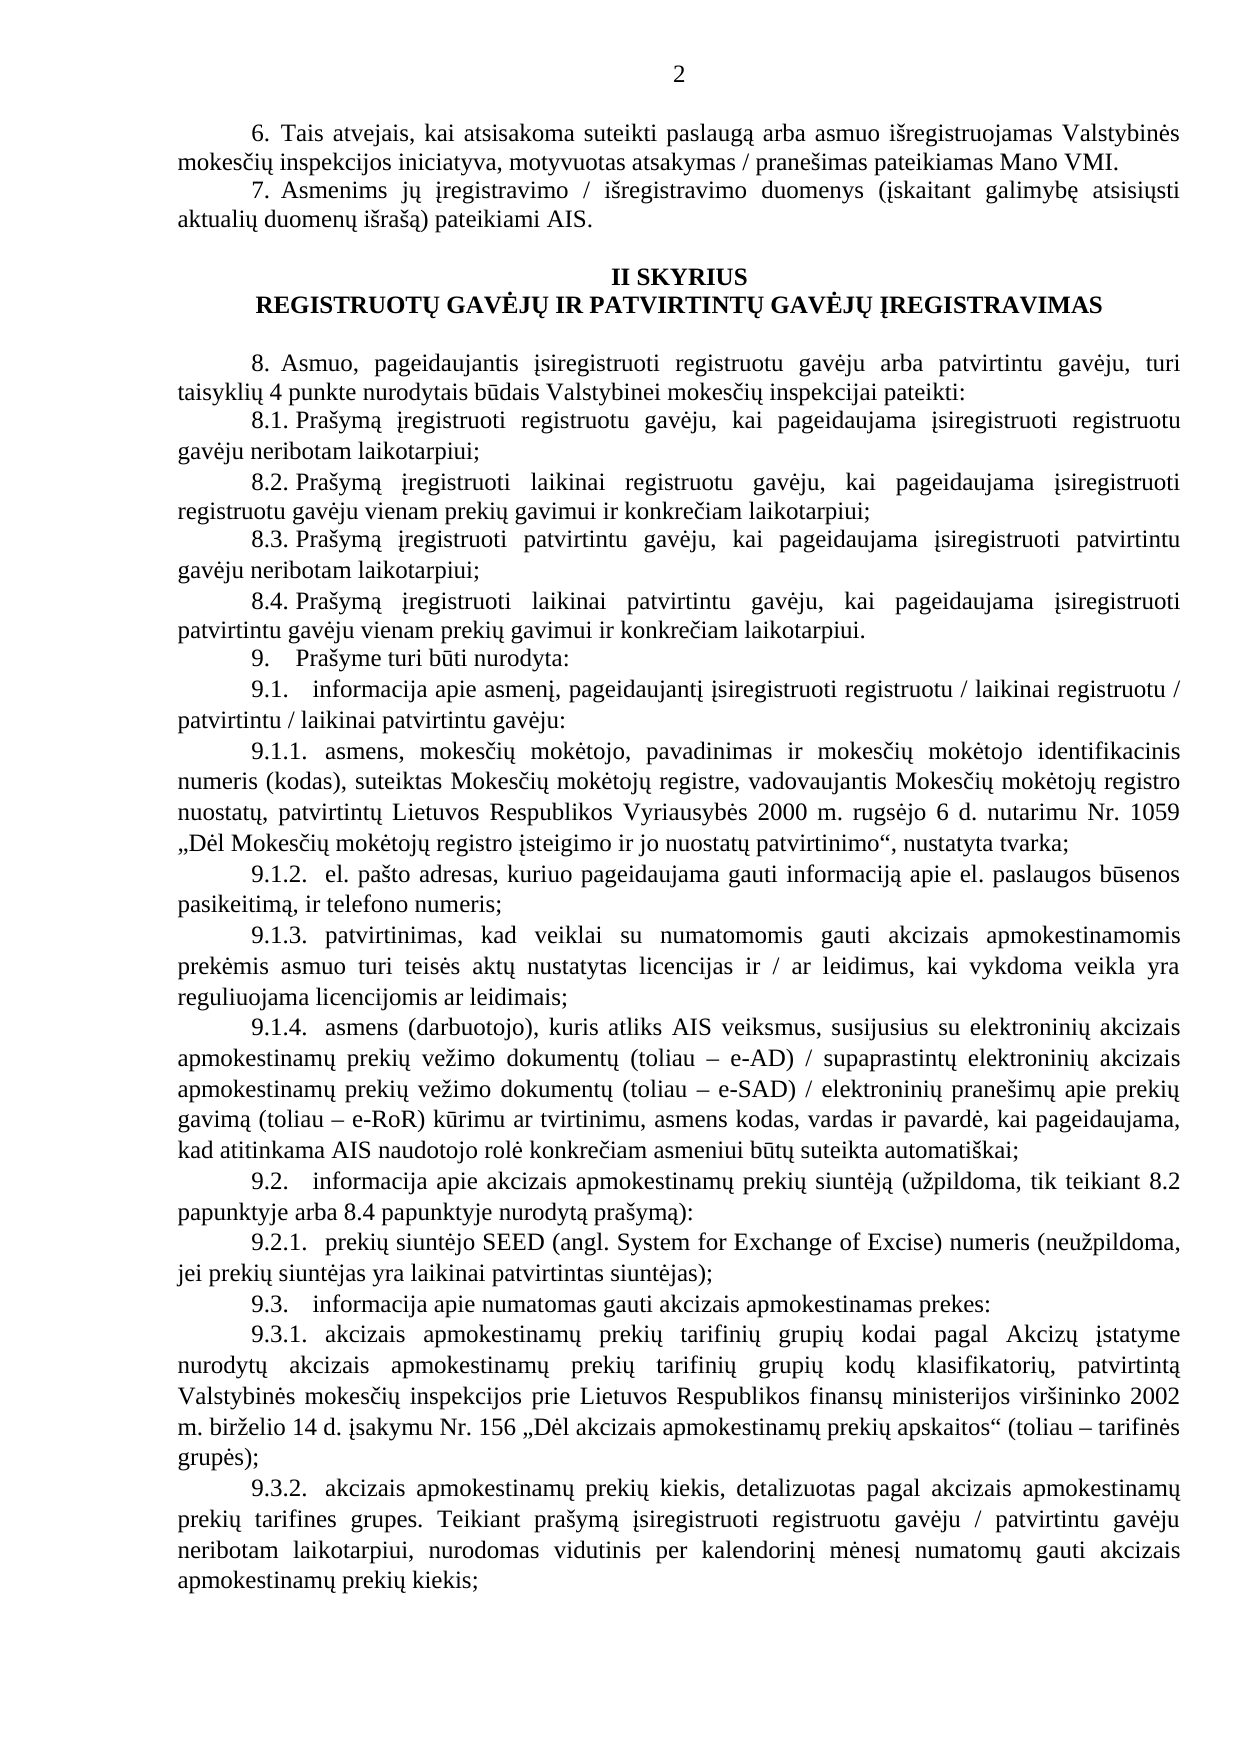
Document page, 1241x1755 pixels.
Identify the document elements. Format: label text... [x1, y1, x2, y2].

text 8.4. Prašymą įregistruoti laikinai patvirtintu gavėju, kai pageidaujama įsiregistruoti patvirtintu gavėju vienam prekių gavimui ir konkrečiam laikotarpiui. [177, 586, 1181, 643]
text 9.3.1. akcizais apmokestinamų prekių tarifinių grupių kodai pagal Akcizų įstatyme nurodytų akcizais apmokestinamų prekių tarifinių grupių kodų klasifikatorių, patvirtintą Valstybinės mokesčių inspekcijos prie Lietuvos Respublikos finansų ministerijos viršininko 2002 m. birželio 14 d. įsakymu Nr. 156 „Dėl akcizais apmokestinamų prekių apskaitos“ (toliau – tarifinės grupės); [177, 1319, 1181, 1471]
text 9.1. informacija apie asmenį, pageidaujantį įsiregistruoti registruotu / laikinai registruotu / patvirtintu / laikinai patvirtintu gavėju: [177, 674, 1181, 734]
text 8.1. Prašymą įregistruoti registruotu gavėju, kai pageidaujama įsiregistruoti registruotu gavėju neribotam laikotarpiui; [177, 406, 1181, 465]
text 9.3.2. akcizais apmokestinamų prekių kiekis, detalizuotas pagal akcizais apmokestinamų prekių tarifines grupes. Teikiant prašymą įsiregistruoti registruotu gavėju / patvirtintu gavėju neribotam laikotarpiui, nurodomas vidutinis per kalendorinį mėnesį numatomų gauti akcizais apmokestinamų prekių kiekis; [177, 1473, 1181, 1594]
text 9.3. informacija apie numatomas gauti akcizais apmokestinamas prekes: [177, 1289, 1181, 1318]
text 9. Prašyme turi būti nurodyta: [177, 643, 1181, 672]
text 7. Asmenims jų įregistravimo / išregistravimo duomenys (įskaitant galimybę atsisiųsti aktualių duomenų išrašą) pateikiami AIS. [177, 176, 1181, 233]
text 9.1.3. patvirtinimas, kad veiklai su numatomomis gauti akcizais apmokestinamomis prekėmis asmuo turi teisės aktų nustatytas licencijas ir / ar leidimus, kai vykdoma veikla yra reguliuojama licencijomis ar leidimais; [177, 920, 1181, 1010]
text 6. Tais atvejais, kai atsisakoma suteikti paslaugą arba asmuo išregistruojamas Valstybinės mokesčių inspekcijos iniciatyva, motyvuotas atsakymas / pranešimas pateikiamas Mano VMI. [177, 118, 1181, 176]
text 9.2. informacija apie akcizais apmokestinamų prekių siuntėją (užpildoma, tik teikiant 8.2 papunktyje arba 8.4 papunktyje nurodytą prašymą): [177, 1166, 1181, 1225]
text 9.2.1. prekių siuntėjo SEED (angl. System for Exchange of Excise) numeris (neužpildoma, jei prekių siuntėjas yra laikinai patvirtintas siuntėjas); [177, 1227, 1181, 1287]
text 9.1.1. asmens, mokesčių mokėtojo, pavadinimas ir mokesčių mokėtojo identifikacinis numeris (kodas), suteiktas Mokesčių mokėtojų registre, vadovaujantis Mokesčių mokėtojų registro nuostatų, patvirtintų Lietuvos Respublikos Vyriausybės 2000 m. rugsėjo 6 d. nutarimu Nr. 1059 „Dėl Mokesčių mokėtojų registro įsteigimo ir jo nuostatų patvirtinimo“, nustatyta tvarka; [177, 736, 1181, 857]
text 9.1.2. el. pašto adresas, kuriuo pageidaujama gauti informaciją apie el. paslaugos būsenos pasikeitimą, ir telefono numeris; [177, 859, 1181, 918]
text REGISTRUOTŲ GAVĖJŲ IR PATVIRTINTŲ GAVĖJŲ ĮREGISTRAVIMAS [177, 291, 1181, 319]
text II SKYRIUS [177, 262, 1181, 291]
text 8.2. Prašymą įregistruoti laikinai registruotu gavėju, kai pageidaujama įsiregistruoti registruotu gavėju vienam prekių gavimui ir konkrečiam laikotarpiui; [177, 467, 1181, 524]
text 8. Asmuo, pageidaujantis įsiregistruoti registruotu gavėju arba patvirtintu gavėju, turi taisyklių 4 punkte nurodytais būdais Valstybinei mokesčių inspekcijai pateikti: [177, 348, 1181, 406]
text 9.1.4. asmens (darbuotojo), kuris atliks AIS veiksmus, susijusius su elektroninių akcizais apmokestinamų prekių vežimo dokumentų (toliau – e-AD) / supaprastintų elektroninių akcizais apmokestinamų prekių vežimo dokumentų (toliau – e-SAD) / elektroninių pranešimų apie prekių gavimą (toliau – e-RoR) kūrimu ar tvirtinimu, asmens kodas, vardas ir pavardė, kai pageidaujama, kad atitinkama AIS naudotojo rolė konkrečiam asmeniui būtų suteikta automatiškai; [177, 1012, 1181, 1164]
text 8.3. Prašymą įregistruoti patvirtintu gavėju, kai pageidaujama įsiregistruoti patvirtintu gavėju neribotam laikotarpiui; [177, 524, 1181, 584]
